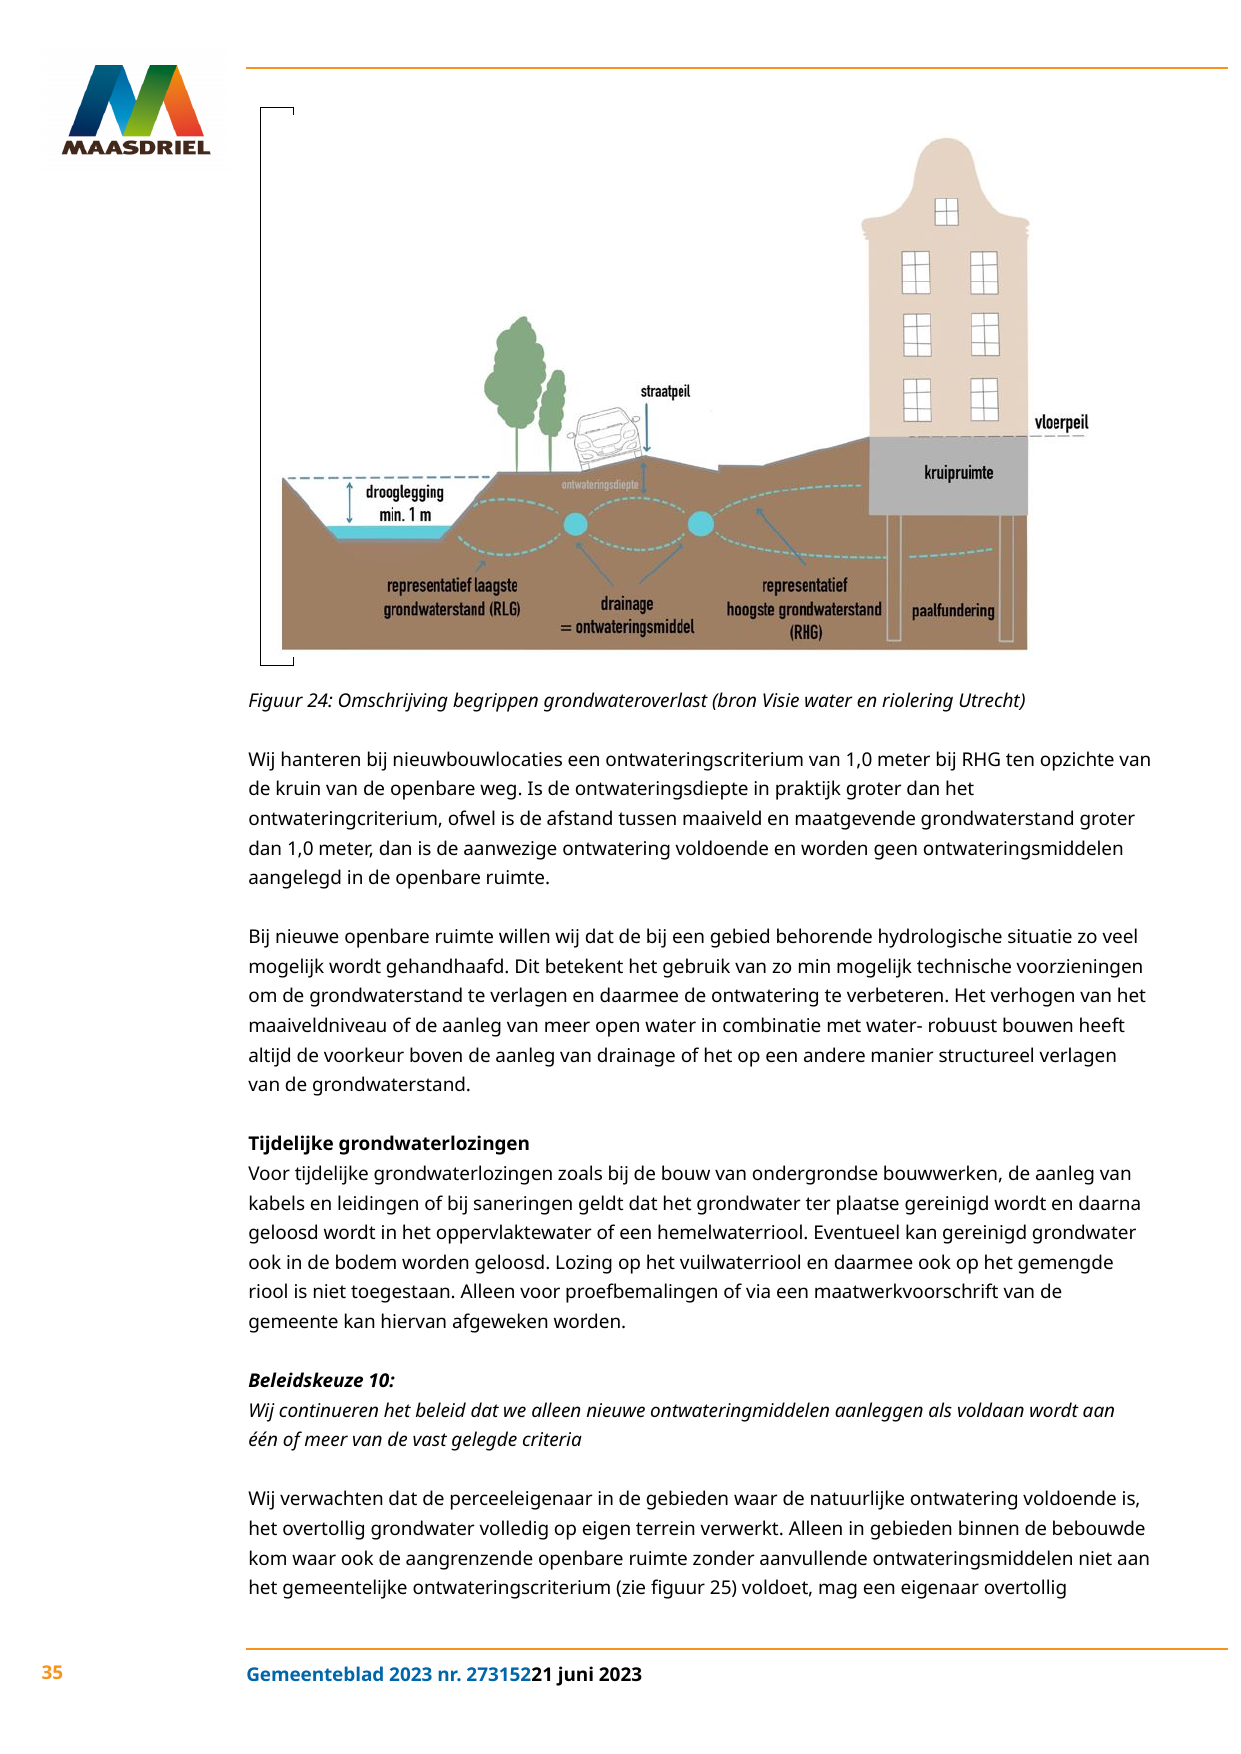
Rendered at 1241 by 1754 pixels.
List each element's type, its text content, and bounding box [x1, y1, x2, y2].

text Tijdelijke grondwaterlozingen [248, 1131, 1152, 1156]
text Beleidskeuze 10: [248, 1367, 1152, 1393]
picture [41, 47, 231, 172]
text Bij nieuwe openbare ruimte willen wij dat de bij een gebied behorende hydrologische situatie zo veel mogelijk wordt gehandhaafd. Dit betekent het gebruik van zo min mogelijk technische voorzieningen om de grondwaterstand te verlagen en daarmee de ontwatering te verbeteren. Het verhogen van het maaiveldniveau of de aanleg van meer open water in combinatie met water- robuust bouwen heeft altijd de voorkeur boven de aanleg van drainage of het op een andere manier structureel verlagen van de grondwaterstand. [248, 923, 1152, 1097]
picture [268, 115, 1096, 657]
text Wij hanteren bij nieuwbouwlocaties een ontwateringscriterium van 1,0 meter bij RHG ten opzichte van de kruin van de openbare weg. Is de ontwateringsdiepte in praktijk groter dan het ontwateringcriterium, ofwel is de afstand tussen maaiveld en maatgevende grondwaterstand groter dan 1,0 meter, dan is de aanwezige ontwatering voldoende en worden geen ontwateringsmiddelen aangelegd in de openbare ruimte. [248, 746, 1152, 890]
text Wij continueren het beleid dat we alleen nieuwe ontwateringmiddelen aanleggen als voldaan wordt aan één of meer van de vast gelegde criteria [248, 1397, 1152, 1452]
text Voor tijdelijke grondwaterlozingen zoals bij de bouw van ondergrondse bouwwerken, de aanleg van kabels en leidingen of bij saneringen geldt dat het grondwater ter plaatse gereinigd wordt en daarna geloosd wordt in het oppervlaktewater of een hemelwaterriool. Eventueel kan gereinigd grondwater ook in de bodem worden geloosd. Lozing op het vuilwaterriool en daarmee ook op het gemengde riool is niet toegestaan. Alleen voor proefbemalingen of via een maatwerkvoorschrift van de gemeente kan hiervan afgeweken worden. [248, 1160, 1152, 1334]
text Figuur 24: Omschrijving begrippen grondwateroverlast (bron Visie water en riolering Utrecht) [248, 687, 1152, 713]
text Wij verwachten dat de perceeleigenaar in de gebieden waar de natuurlijke ontwatering voldoende is, het overtollig grondwater volledig op eigen terrein verwerkt. Alleen in gebieden binnen de bebouwde kom waar ook de aangrenzende openbare ruimte zonder aanvullende ontwateringsmiddelen niet aan het gemeentelijke ontwateringscriterium (zie figuur 25) voldoet, mag een eigenaar overtollig [248, 1486, 1152, 1600]
